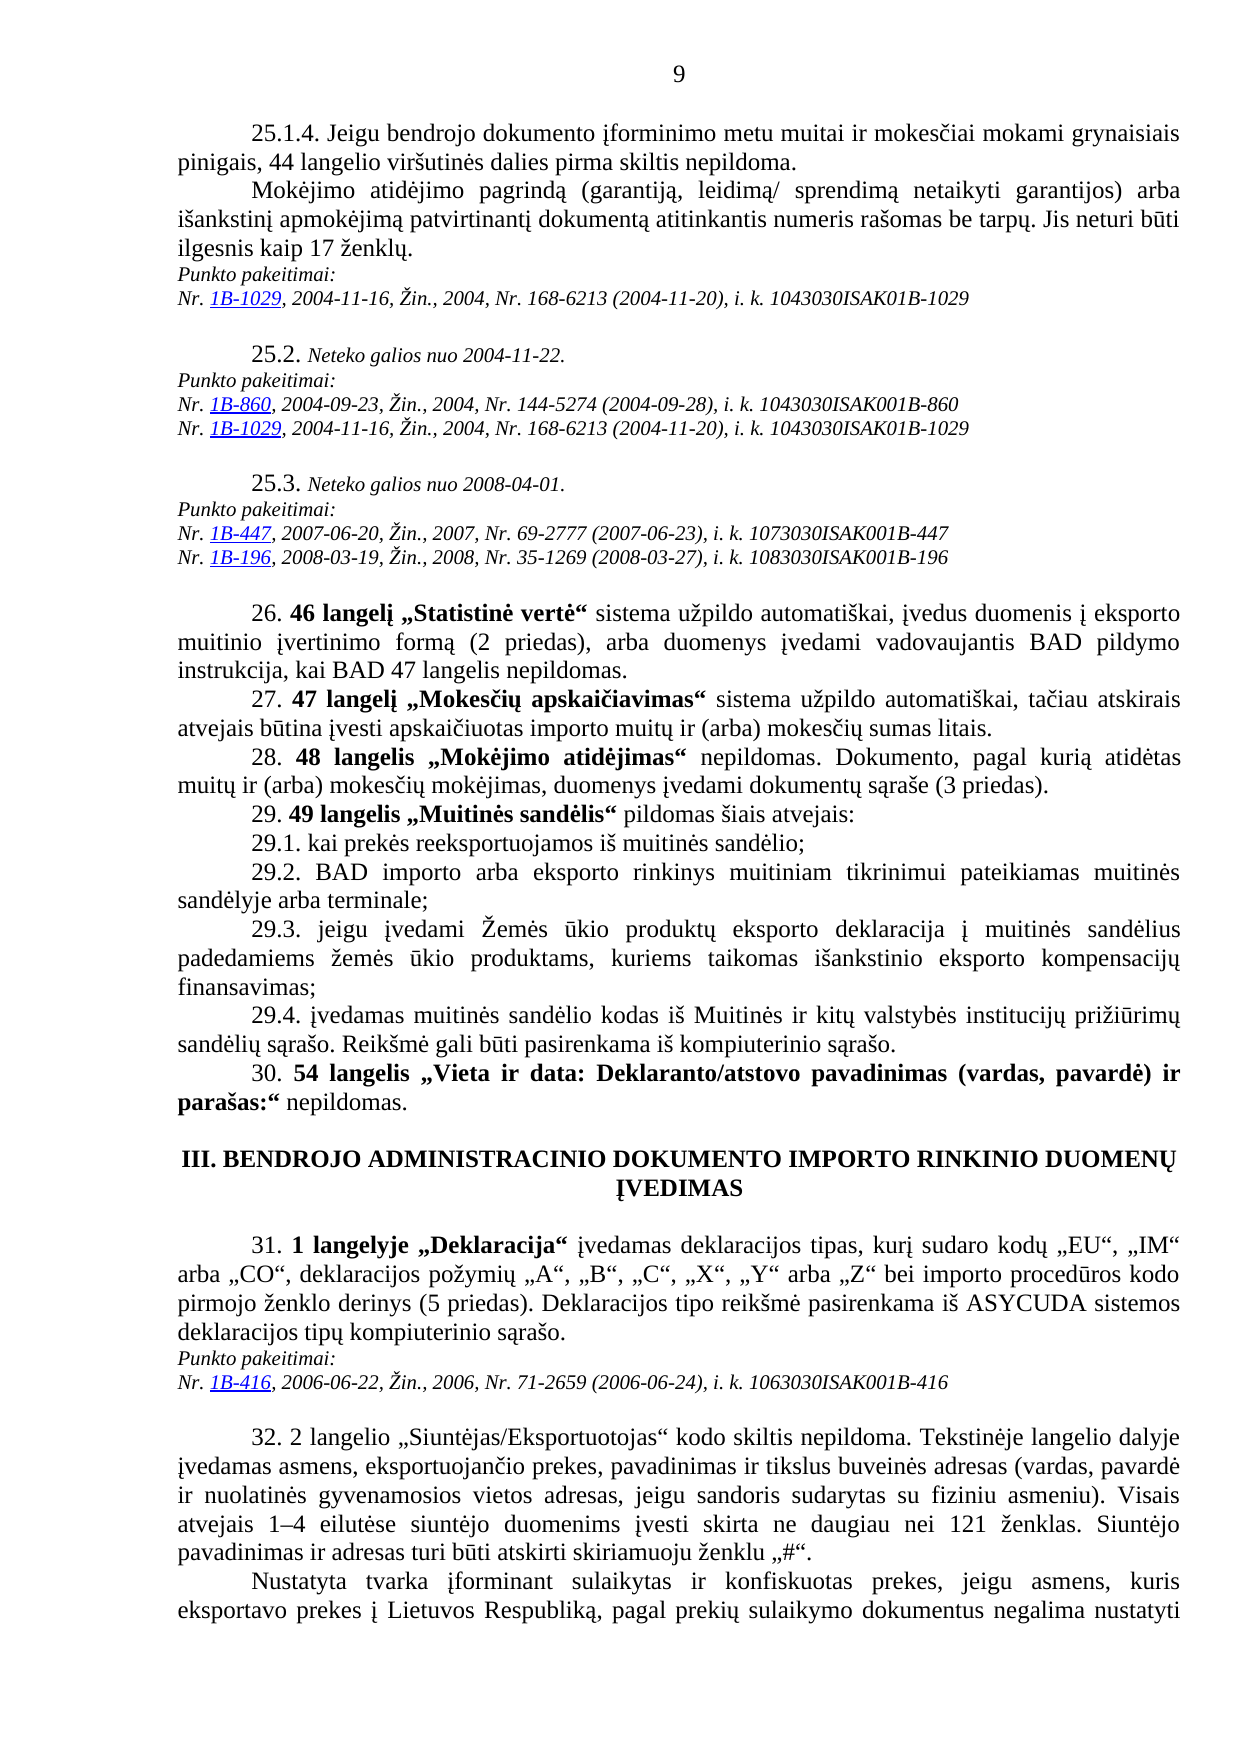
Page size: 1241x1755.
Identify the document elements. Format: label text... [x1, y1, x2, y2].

text 29.1. kai prekės reeksportuojamos iš muitinės sandėlio; [177, 828, 1181, 857]
text 27. 47 langelį „Mokesčių apskaičiavimas“ sistema užpildo automatiškai, tačiau atskirais atvejais būtina įvesti apskaičiuotas importo muitų ir (arba) mokesčių sumas litais. [177, 684, 1181, 742]
text 25.2. Neteko galios nuo 2004-11-22. [177, 339, 1181, 367]
text 31. 1 langelyje „Deklaracija“ įvedamas deklaracijos tipas, kurį sudaro kodų „EU“, „IM“ arba „CO“, deklaracijos požymių „A“, „B“, „C“, „X“, „Y“ arba „Z“ bei importo procedūros kodo pirmojo ženklo derinys (5 priedas). Deklaracijos tipo reikšmė pasirenkama iš ASYCUDA sistemos deklaracijos tipų kompiuterinio sąrašo. [177, 1231, 1181, 1346]
text Punkto pakeitimai: [177, 367, 1181, 392]
text 30. 54 langelis „Vieta ir data: Deklaranto/atstovo pavadinimas (vardas, pavardė) ir parašas:“ nepildomas. [177, 1058, 1181, 1116]
text Nr. 1B-447, 2007-06-20, Žin., 2007, Nr. 69-2777 (2007-06-23), i. k. 1073030ISAK001B-447 [177, 521, 1181, 545]
text 25.1.4. Jeigu bendrojo dokumento įforminimo metu muitai ir mokesčiai mokami grynaisiais pinigais, 44 langelio viršutinės dalies pirma skiltis nepildoma. [177, 118, 1181, 176]
text 28. 48 langelis „Mokėjimo atidėjimas“ nepildomas. Dokumento, pagal kurią atidėtas muitų ir (arba) mokesčių mokėjimas, duomenys įvedami dokumentų sąraše (3 priedas). [177, 742, 1181, 799]
text 29.2. BAD importo arba eksporto rinkinys muitiniam tikrinimui pateikiamas muitinės sandėlyje arba terminale; [177, 857, 1181, 914]
text 25.3. Neteko galios nuo 2008-04-01. [177, 468, 1181, 497]
text 29. 49 langelis „Muitinės sandėlis“ pildomas šiais atvejais: [177, 799, 1181, 828]
text Punkto pakeitimai: [177, 1346, 1181, 1370]
text Nr. 1B-860, 2004-09-23, Žin., 2004, Nr. 144-5274 (2004-09-28), i. k. 1043030ISAK001B-860 [177, 392, 1181, 416]
text Nr. 1B-1029, 2004-11-16, Žin., 2004, Nr. 168-6213 (2004-11-20), i. k. 1043030ISAK01B-1029 [177, 416, 1181, 440]
text 26. 46 langelį „Statistinė vertė“ sistema užpildo automatiškai, įvedus duomenis į eksporto muitinio įvertinimo formą (2 priedas), arba duomenys įvedami vadovaujantis BAD pildymo instrukcija, kai BAD 47 langelis nepildomas. [177, 598, 1181, 684]
text 29.4. įvedamas muitinės sandėlio kodas iš Muitinės ir kitų valstybės institucijų prižiūrimų sandėlių sąrašo. Reikšmė gali būti pasirenkama iš kompiuterinio sąrašo. [177, 1001, 1181, 1058]
text 29.3. jeigu įvedami Žemės ūkio produktų eksporto deklaracija į muitinės sandėlius padedamiems žemės ūkio produktams, kuriems taikomas išankstinio eksporto kompensacijų finansavimas; [177, 914, 1181, 1001]
text Nr. 1B-196, 2008-03-19, Žin., 2008, Nr. 35-1269 (2008-03-27), i. k. 1083030ISAK001B-196 [177, 545, 1181, 569]
text Punkto pakeitimai: [177, 497, 1181, 521]
text Nr. 1B-416, 2006-06-22, Žin., 2006, Nr. 71-2659 (2006-06-24), i. k. 1063030ISAK001B-416 [177, 1370, 1181, 1394]
text Punkto pakeitimai: [177, 262, 1181, 286]
text Mokėjimo atidėjimo pagrindą (garantiją, leidimą/ sprendimą netaikyti garantijos) arba išankstinį apmokėjimą patvirtinantį dokumentą atitinkantis numeris rašomas be tarpų. Jis neturi būti ilgesnis kaip 17 ženklų. [177, 176, 1181, 262]
text Nr. 1B-1029, 2004-11-16, Žin., 2004, Nr. 168-6213 (2004-11-20), i. k. 1043030ISAK01B-1029 [177, 286, 1181, 310]
text 32. 2 langelio „Siuntėjas/Eksportuotojas“ kodo skiltis nepildoma. Tekstinėje langelio dalyje įvedamas asmens, eksportuojančio prekes, pavadinimas ir tikslus buveinės adresas (vardas, pavardė ir nuolatinės gyvenamosios vietos adresas, jeigu sandoris sudarytas su fiziniu asmeniu). Visais atvejais 1–4 eilutėse siuntėjo duomenims įvesti skirta ne daugiau nei 121 ženklas. Siuntėjo pavadinimas ir adresas turi būti atskirti skiriamuoju ženklu „#“. [177, 1422, 1181, 1566]
text Nustatyta tvarka įforminant sulaikytas ir konfiskuotas prekes, jeigu asmens, kuris eksportavo prekes į Lietuvos Respubliką, pagal prekių sulaikymo dokumentus negalima nustatyti [177, 1566, 1181, 1624]
text III. BENDROJO ADMINISTRACINIO DOKUMENTO IMPORTO RINKINIO DUOMENŲ ĮVEDIMAS [177, 1144, 1181, 1202]
